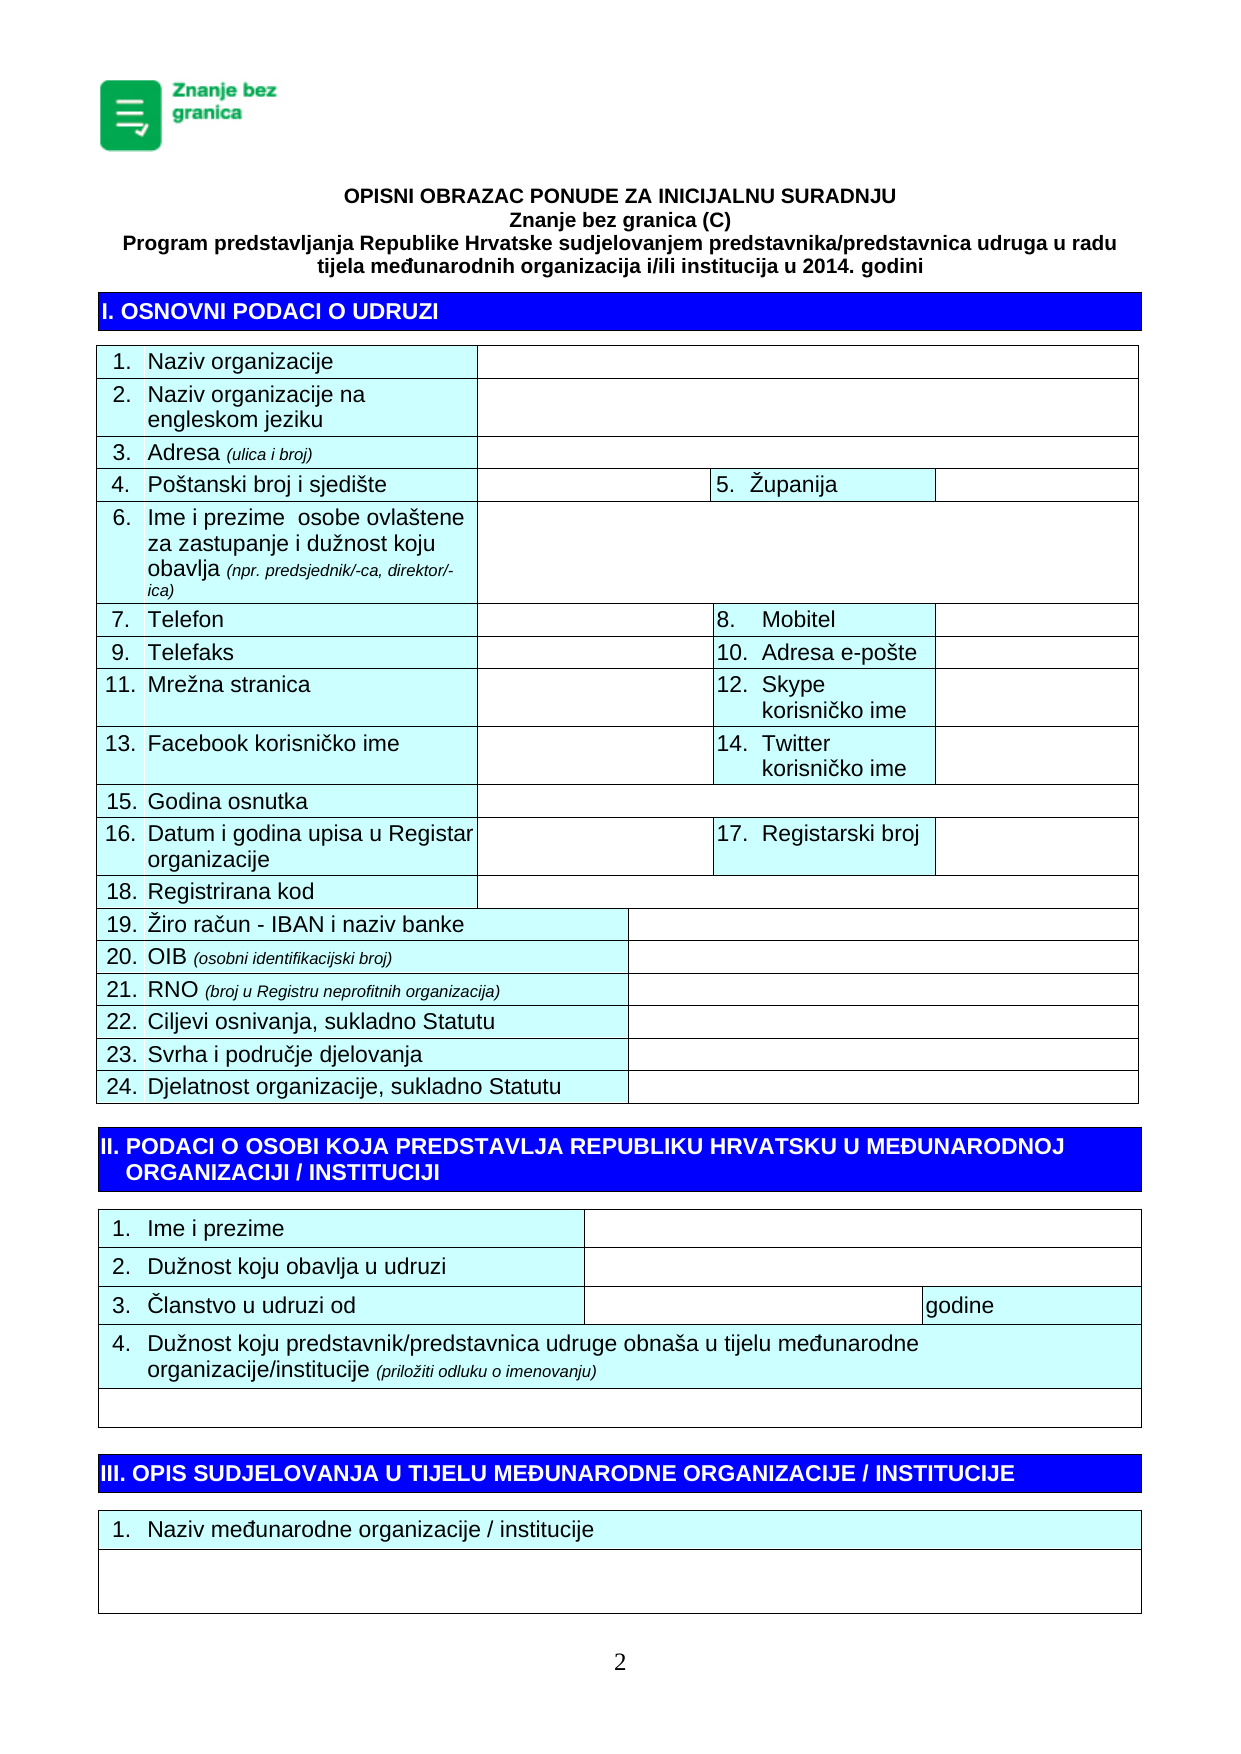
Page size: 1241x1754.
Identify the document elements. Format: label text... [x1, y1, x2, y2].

table_cell [936, 818, 1138, 875]
table_cell [478, 669, 713, 726]
table_cell Svrha i područje djelovanja [145, 1039, 628, 1070]
table_cell Poštanski broj i sjedište [145, 469, 477, 501]
table_cell [936, 637, 1138, 668]
table_cell Žiro račun - IBAN i naziv banke [145, 909, 628, 940]
table_cell 15. [97, 785, 144, 817]
table_cell [99, 1192, 1141, 1208]
text OPISNI OBRAZAC PONUDE ZA INICIJALNU SURADNJU [97, 185, 1143, 208]
table_cell [478, 379, 1138, 436]
table_cell Ime i prezime [144, 1210, 584, 1247]
table_cell OIB (osobni identifikacijski broj) [145, 941, 628, 972]
table_cell 20. [97, 941, 144, 972]
table_cell 4. [99, 1325, 144, 1388]
table_cell Djelatnost organizacije, sukladno Statutu [145, 1071, 628, 1102]
table_cell Naziv organizacije na engleskom jeziku [145, 379, 477, 436]
table_cell RNO (broj u Registru neprofitnih organizacija) [145, 974, 628, 1005]
table_cell Telefaks [145, 637, 477, 668]
table_cell 2. [99, 1248, 144, 1286]
table_cell [99, 1550, 1141, 1613]
table_cell [478, 502, 1138, 603]
table_cell [629, 941, 1138, 972]
text Znanje bez granica (C) [97, 208, 1143, 231]
table_cell Registarski broj [759, 818, 935, 875]
table_cell 14. [714, 727, 759, 784]
table_cell Datum i godina upisa u Registar organizacije [145, 818, 477, 875]
table_cell [478, 727, 713, 784]
table_cell Twitter korisničko ime [759, 727, 935, 784]
table_cell Mobitel [759, 604, 935, 636]
table_cell [478, 785, 1138, 817]
table_cell 5. [711, 469, 747, 501]
table_cell [585, 1210, 1141, 1247]
table_cell 18. [97, 876, 144, 907]
table_cell 2. [97, 379, 144, 436]
table_cell [478, 876, 1138, 907]
table_cell 9. [97, 637, 144, 668]
table_cell [629, 1039, 1138, 1070]
table_cell 16. [97, 818, 144, 875]
table_cell [936, 469, 1138, 501]
table_cell 8. [714, 604, 759, 636]
table_cell Članstvo u udruzi od [144, 1287, 584, 1324]
table_cell Telefon [145, 604, 477, 636]
table_cell 23. [97, 1039, 144, 1070]
picture [99, 79, 353, 152]
table_cell Dužnost koju obavlja u udruzi [144, 1248, 584, 1286]
table_cell [936, 604, 1138, 636]
table_cell 1. [99, 1210, 144, 1247]
table_cell [478, 469, 710, 501]
table_cell [629, 909, 1138, 940]
table_header II. PODACI O OSOBI KOJA PREDSTAVLJA REPUBLIKU HRVATSKU U MEĐUNARODNOJ ORGANIZACIJI / INSTITUCIJI [99, 1128, 1141, 1191]
table_cell 3. [99, 1287, 144, 1324]
table_cell [585, 1248, 1141, 1286]
table_cell Mrežna stranica [145, 669, 477, 726]
table_cell 22. [97, 1006, 144, 1037]
table_header [478, 346, 1138, 378]
table_cell [478, 437, 1138, 468]
table_cell [629, 1006, 1138, 1037]
table_cell 24. [97, 1071, 144, 1102]
table_cell Naziv međunarodne organizacije / institucije [144, 1511, 1141, 1548]
table_cell [585, 1287, 922, 1324]
table_cell 11. [97, 669, 144, 726]
table_cell [936, 727, 1138, 784]
table_cell godine [923, 1287, 1141, 1324]
table_cell [478, 818, 713, 875]
table_cell [629, 1071, 1138, 1102]
table_cell 1. [99, 1511, 144, 1548]
table_cell 13. [97, 727, 144, 784]
table_cell [478, 604, 713, 636]
table_header 1. [97, 346, 144, 378]
table_cell [629, 974, 1138, 1005]
table_cell Ime i prezime osobe ovlaštene za zastupanje i dužnost koju obavlja (npr. predsjednik/-ca, direktor/-ica) [145, 502, 477, 603]
table_cell Županija [747, 469, 935, 501]
table_header I. OSNOVNI PODACI O UDRUZI [99, 293, 1141, 330]
table_cell Skype korisničko ime [759, 669, 935, 726]
table_cell 17. [714, 818, 759, 875]
table_cell Adresa e-pošte [759, 637, 935, 668]
table_cell Godina osnutka [145, 785, 477, 817]
text Program predstavljanja Republike Hrvatske sudjelovanjem predstavnika/predstavnica udruga u radu tijela međunarodnih organizacija i/ili institucija u 2014. godini [97, 231, 1143, 278]
table_cell 12. [714, 669, 759, 726]
table_cell [478, 637, 713, 668]
table_cell 10. [714, 637, 759, 668]
table_cell [99, 1428, 1141, 1454]
table_cell 4. [97, 469, 144, 501]
table_cell Adresa (ulica i broj) [145, 437, 477, 468]
table_cell [99, 1493, 1141, 1510]
table_cell III. OPIS SUDJELOVANJA U TIJELU MEĐUNARODNE ORGANIZACIJE / INSTITUCIJE [99, 1455, 1141, 1492]
table_cell 6. [97, 502, 144, 603]
table_cell 7. [97, 604, 144, 636]
table_cell [99, 1389, 1141, 1427]
table_cell Registrirana kod [145, 876, 477, 907]
table_cell 21. [97, 974, 144, 1005]
table_cell Ciljevi osnivanja, sukladno Statutu [145, 1006, 628, 1037]
table_cell 19. [97, 909, 144, 940]
table_cell 3. [97, 437, 144, 468]
table_cell Facebook korisničko ime [145, 727, 477, 784]
table_cell [936, 669, 1138, 726]
table_header Naziv organizacije [145, 346, 477, 378]
table_cell Dužnost koju predstavnik/predstavnica udruge obnaša u tijelu međunarodne organizacije/institucije (priložiti odluku o imenovanju) [144, 1325, 1141, 1388]
